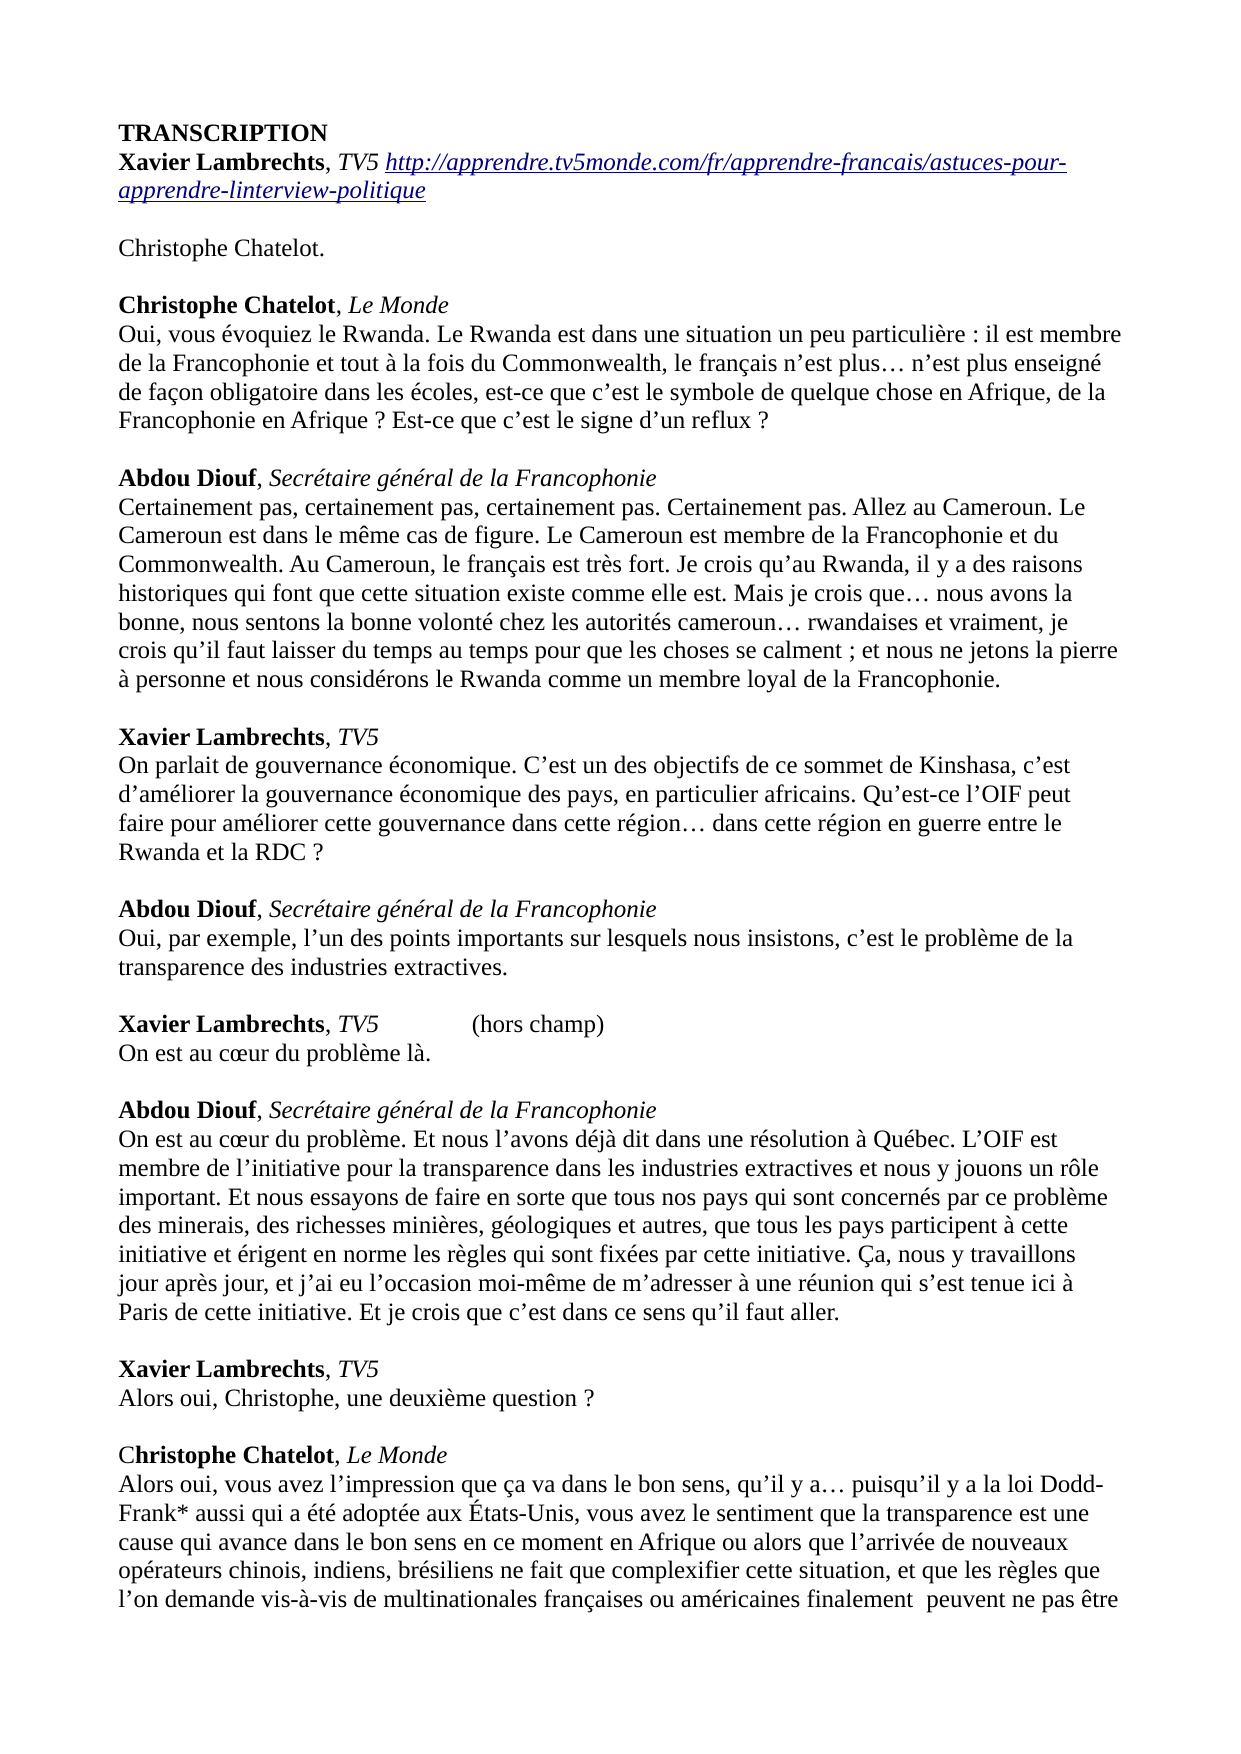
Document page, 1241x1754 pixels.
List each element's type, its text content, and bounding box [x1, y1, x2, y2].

text TRANSCRIPTION [118, 118, 1122, 147]
text Christophe Chatelot. Christophe Chatelot, Le Monde Oui, vous évoquiez le Rwanda. Le Rwanda est dans une situation un peu particulière : il est membre de la Francophonie et tout à la fois du Commonwealth, le français n’est plus… n’est plus enseigné de façon obligatoire dans les écoles, est-ce que c’est le symbole de quelque chose en Afrique, de la Francophonie en Afrique ? Est-ce que c’est le signe d’un reflux ? Abdou Diouf, Secrétaire général de la Francophonie Certainement pas, certainement pas, certainement pas. Certainement pas. Allez au Cameroun. Le Cameroun est dans le même cas de figure. Le Cameroun est membre de la Francophonie et du Commonwealth. Au Cameroun, le français est très fort. Je crois qu’au Rwanda, il y a des raisons historiques qui font que cette situation existe comme elle est. Mais je crois que… nous avons la bonne, nous sentons la bonne volonté chez les autorités cameroun… rwandaises et vraiment, je crois qu’il faut laisser du temps au temps pour que les choses se calment ; et nous ne jetons la pierre à personne et nous considérons le Rwanda comme un membre loyal de la Francophonie. Xavier Lambrechts, TV5 On parlait de gouvernance économique. C’est un des objectifs de ce sommet de Kinshasa, c’est d’améliorer la gouvernance économique des pays, en particulier africains. Qu’est-ce l’OIF peut faire pour améliorer cette gouvernance dans cette région… dans cette région en guerre entre le Rwanda et la RDC ? Abdou Diouf, Secrétaire général de la Francophonie Oui, par exemple, l’un des points importants sur lesquels nous insistons, c’est le problème de la transparence des industries extractives. Xavier Lambrechts, TV5 (hors champ) On est au cœur du problème là. Abdou Diouf, Secrétaire général de la Francophonie On est au cœur du problème. Et nous l’avons déjà dit dans une résolution à Québec. L’OIF est membre de l’initiative pour la transparence dans les industries extractives et nous y jouons un rôle important. Et nous essayons de faire en sorte que tous nos pays qui sont concernés par ce problème des minerais, des richesses minières, géologiques et autres, que tous les pays participent à cette initiative et érigent en norme les règles qui sont fixées par cette initiative. Ça, nous y travaillons jour après jour, et j’ai eu l’occasion moi-même de m’adresser à une réunion qui s’est tenue ici à Paris de cette initiative. Et je crois que c’est dans ce sens qu’il faut aller. Xavier Lambrechts, TV5 Alors oui, Christophe, une deuxième question ? Christophe Chatelot, Le Monde Alors oui, vous avez l’impression que ça va dans le bon sens, qu’il y a… puisqu’il y a la loi Dodd-Frank* aussi qui a été adoptée aux États-Unis, vous avez le sentiment que la transparence est une cause qui avance dans le bon sens en ce moment en Afrique ou alors que l’arrivée de nouveaux opérateurs chinois, indiens, brésiliens ne fait que complexifier cette situation, et que les règles que l’on demande vis-à-vis de multinationales françaises ou américaines finalement peuvent ne pas être [118, 204, 1122, 1613]
text Xavier Lambrechts, TV5 http://apprendre.tv5monde.com/fr/apprendre-francais/astuces-pour-apprendre-linterview-politique [118, 147, 1122, 204]
